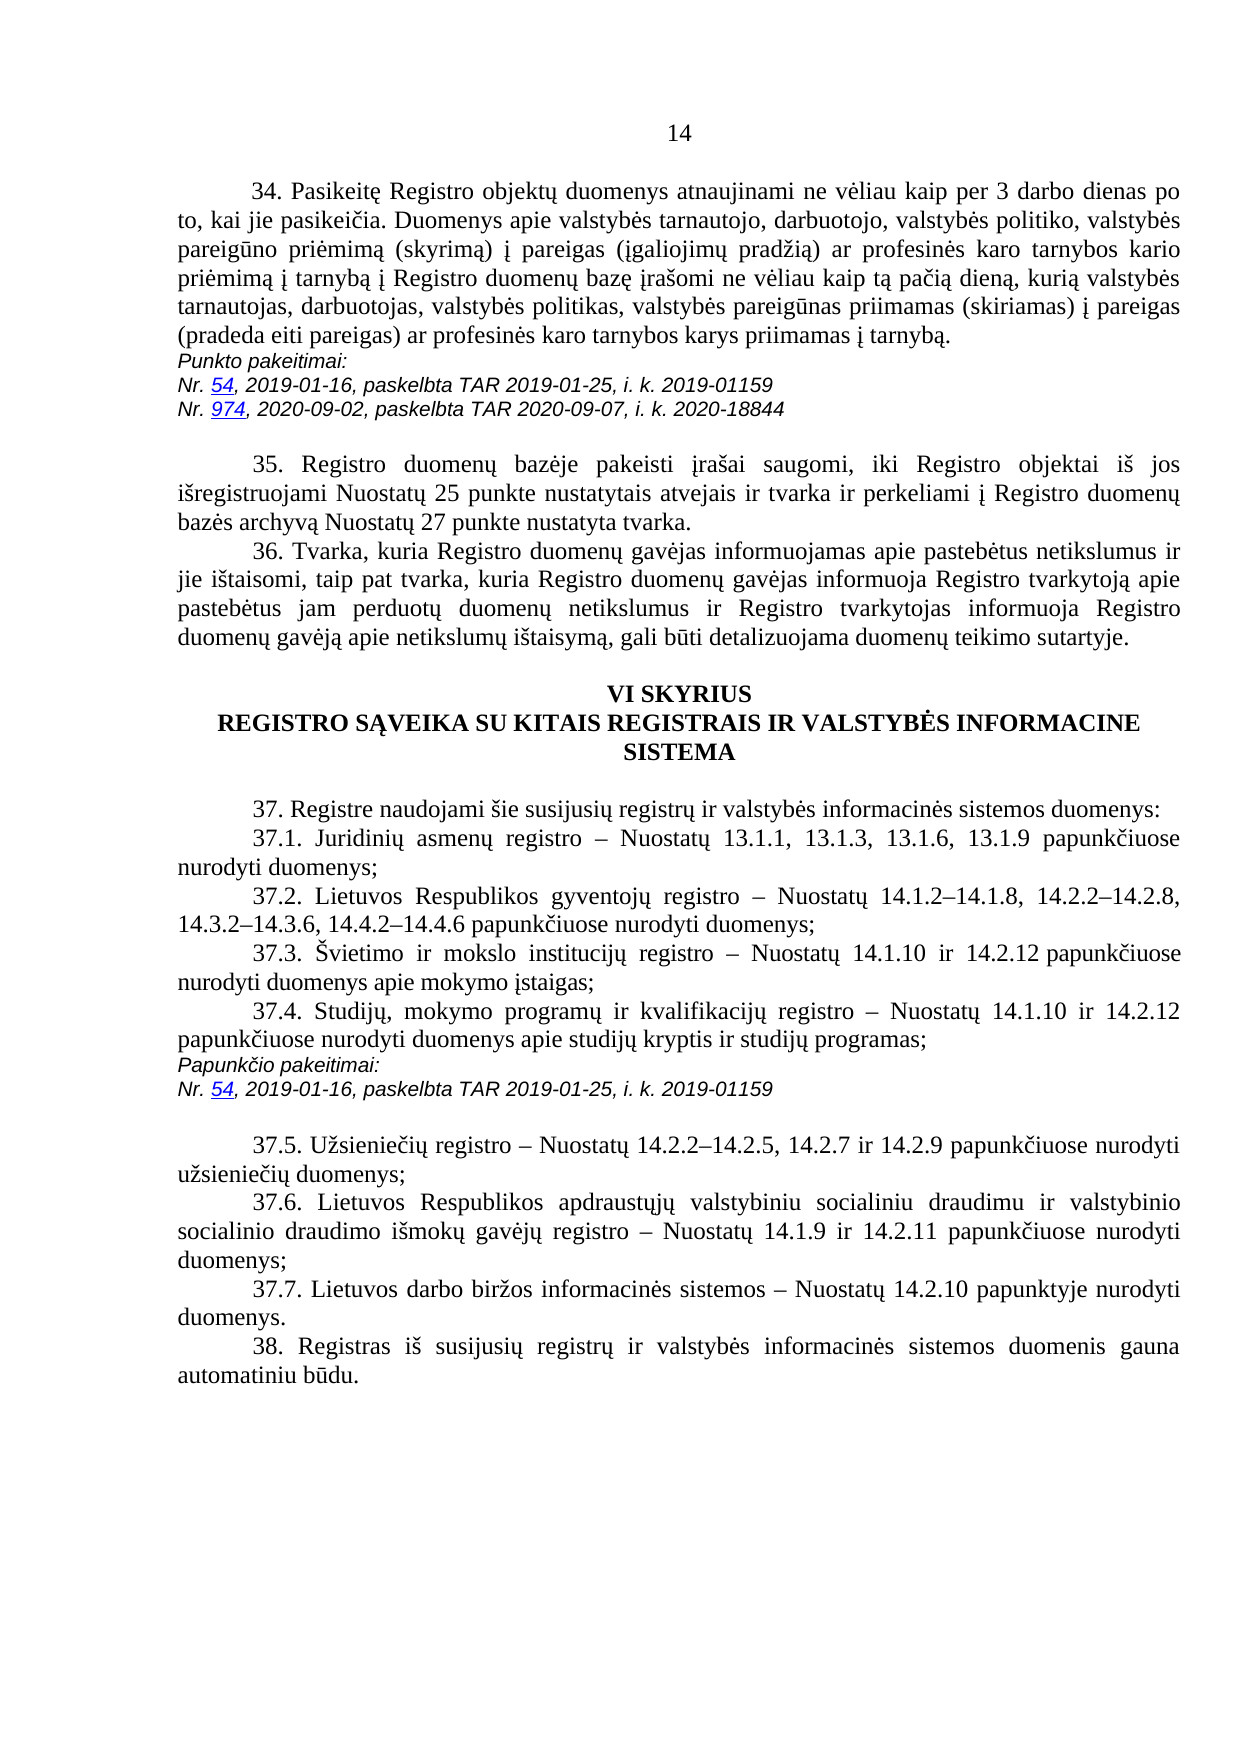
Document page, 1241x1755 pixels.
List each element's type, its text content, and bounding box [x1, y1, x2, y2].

text 37.6. Lietuvos Respublikos apdraustųjų valstybiniu socialiniu draudimu ir valstybinio socialinio draudimo išmokų gavėjų registro – Nuostatų 14.1.9 ir 14.2.11 papunkčiuose nurodyti duomenys; [177, 1187, 1181, 1274]
text 37.7. Lietuvos darbo biržos informacinės sistemos – Nuostatų 14.2.10 papunktyje nurodyti duomenys. [177, 1274, 1181, 1331]
text 37.1. Juridinių asmenų registro – Nuostatų 13.1.1, 13.1.3, 13.1.6, 13.1.9 papunkčiuose nurodyti duomenys; [177, 823, 1181, 881]
text 37.5. Užsieniečių registro – Nuostatų 14.2.2–14.2.5, 14.2.7 ir 14.2.9 papunkčiuose nurodyti užsieniečių duomenys; [177, 1130, 1181, 1187]
text 38. Registras iš susijusių registrų ir valstybės informacinės sistemos duomenis gauna automatiniu būdu. [177, 1331, 1181, 1389]
text Punkto pakeitimai: [177, 349, 1181, 373]
text Nr. 54, 2019-01-16, paskelbta TAR 2019-01-25, i. k. 2019-01159 [177, 1077, 1181, 1101]
text Nr. 54, 2019-01-16, paskelbta TAR 2019-01-25, i. k. 2019-01159 [177, 373, 1181, 397]
text 36. Tvarka, kuria Registro duomenų gavėjas informuojamas apie pastebėtus netikslumus ir jie ištaisomi, taip pat tvarka, kuria Registro duomenų gavėjas informuoja Registro tvarkytoją apie pastebėtus jam perduotų duomenų netikslumus ir Registro tvarkytojas informuoja Registro duomenų gavėją apie netikslumų ištaisymą, gali būti detalizuojama duomenų teikimo sutartyje. [177, 536, 1181, 651]
text 37.3. Švietimo ir mokslo institucijų registro – Nuostatų 14.1.10 ir 14.2.12 papunkčiuose nurodyti duomenys apie mokymo įstaigas; [177, 938, 1181, 996]
text 37.2. Lietuvos Respublikos gyventojų registro – Nuostatų 14.1.2–14.1.8, 14.2.2–14.2.8, 14.3.2–14.3.6, 14.4.2–14.4.6 papunkčiuose nurodyti duomenys; [177, 881, 1181, 938]
text VI SKYRIUS [177, 679, 1181, 708]
text 37.4. Studijų, mokymo programų ir kvalifikacijų registro – Nuostatų 14.1.10 ir 14.2.12 papunkčiuose nurodyti duomenys apie studijų kryptis ir studijų programas; [177, 996, 1181, 1053]
text 35. Registro duomenų bazėje pakeisti įrašai saugomi, iki Registro objektai iš jos išregistruojami Nuostatų 25 punkte nustatytais atvejais ir tvarka ir perkeliami į Registro duomenų bazės archyvą Nuostatų 27 punkte nustatyta tvarka. [177, 449, 1181, 536]
text Papunkčio pakeitimai: [177, 1053, 1181, 1077]
text Nr. 974, 2020-09-02, paskelbta TAR 2020-09-07, i. k. 2020-18844 [177, 397, 1181, 421]
text 37. Registre naudojami šie susijusių registrų ir valstybės informacinės sistemos duomenys: [177, 794, 1181, 823]
text REGISTRO SĄVEIKA SU KITAIS REGISTRAIS IR VALSTYBĖS INFORMACINE SISTEMA [177, 708, 1181, 766]
text 34. Pasikeitę Registro objektų duomenys atnaujinami ne vėliau kaip per 3 darbo dienas po to, kai jie pasikeičia. Duomenys apie valstybės tarnautojo, darbuotojo, valstybės politiko, valstybės pareigūno priėmimą (skyrimą) į pareigas (įgaliojimų pradžią) ar profesinės karo tarnybos kario priėmimą į tarnybą į Registro duomenų bazę įrašomi ne vėliau kaip tą pačią dieną, kurią valstybės tarnautojas, darbuotojas, valstybės politikas, valstybės pareigūnas priimamas (skiriamas) į pareigas (pradeda eiti pareigas) ar profesinės karo tarnybos karys priimamas į tarnybą. [177, 176, 1181, 349]
